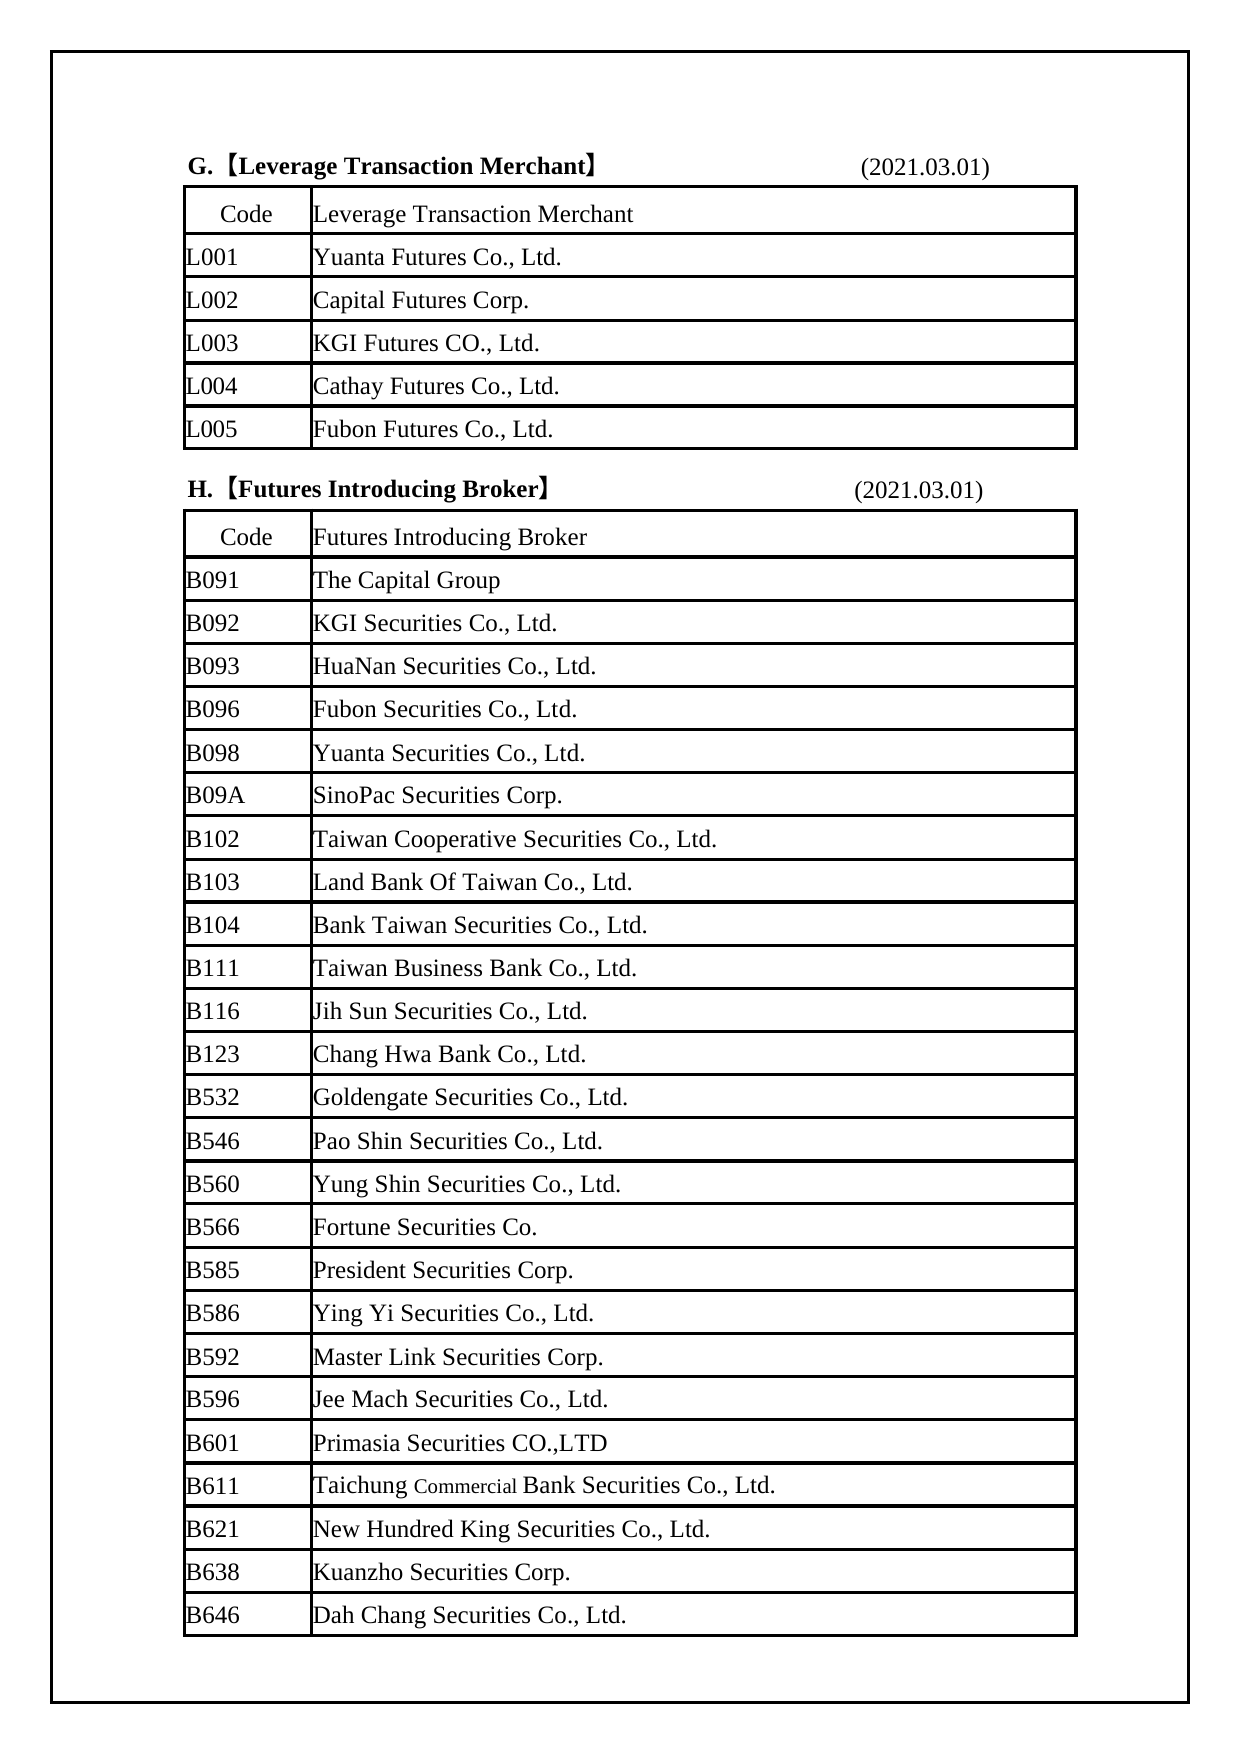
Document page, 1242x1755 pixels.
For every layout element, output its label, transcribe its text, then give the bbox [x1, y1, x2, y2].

table_cell KGI Securities Co., Ltd. [313, 602, 1074, 642]
table_cell L004 [186, 365, 310, 404]
table_cell Jih Sun Securities Co., Ltd. [313, 990, 1074, 1030]
table_cell Taiwan Business Bank Co., Ltd. [313, 947, 1074, 987]
table_cell Fortune Securities Co. [313, 1205, 1074, 1246]
table_cell B123 [186, 1033, 310, 1073]
table_cell Cathay Futures Co., Ltd. [313, 365, 1074, 404]
table_cell Yung Shin Securities Co., Ltd. [313, 1163, 1074, 1202]
table_header Code [186, 512, 310, 555]
table_cell B093 [186, 645, 310, 685]
table_cell Kuanzho Securities Corp. [313, 1551, 1074, 1591]
table_header Futures Introducing Broker [313, 512, 1074, 555]
table_cell HuaNan Securities Co., Ltd. [313, 645, 1074, 685]
table_cell L005 [186, 408, 310, 447]
table_cell B09A [186, 774, 310, 814]
table_cell B104 [186, 904, 310, 944]
table_cell Taiwan Cooperative Securities Co., Ltd. [313, 817, 1074, 857]
table_cell New Hundred King Securities Co., Ltd. [313, 1508, 1074, 1548]
table_cell B596 [186, 1378, 310, 1418]
table_cell B566 [186, 1205, 310, 1246]
table_cell Capital Futures Corp. [313, 278, 1074, 318]
table_cell Goldengate Securities Co., Ltd. [313, 1076, 1074, 1116]
table_cell B092 [186, 602, 310, 642]
table_cell SinoPac Securities Corp. [313, 774, 1074, 814]
table_cell Land Bank Of Taiwan Co., Ltd. [313, 861, 1074, 900]
table_cell Bank Taiwan Securities Co., Ltd. [313, 904, 1074, 944]
table_cell L002 [186, 278, 310, 318]
table_cell B532 [186, 1076, 310, 1116]
table_cell B592 [186, 1335, 310, 1375]
table_cell The Capital Group [313, 559, 1074, 598]
table_cell Pao Shin Securities Co., Ltd. [313, 1119, 1074, 1159]
table_cell B621 [186, 1508, 310, 1548]
table_cell Master Link Securities Corp. [313, 1335, 1074, 1375]
table_cell Dah Chang Securities Co., Ltd. [313, 1594, 1074, 1633]
text G.【Leverage Transaction Merchant】 (2021.03.01) [187, 148, 1094, 179]
table_cell B546 [186, 1119, 310, 1159]
table_cell B102 [186, 817, 310, 857]
table_cell B098 [186, 731, 310, 771]
table_cell Jee Mach Securities Co., Ltd. [313, 1378, 1074, 1418]
table_cell L003 [186, 322, 310, 361]
table_header Code [186, 188, 310, 232]
table_cell Primasia Securities CO.,LTD [313, 1421, 1074, 1461]
table_cell Chang Hwa Bank Co., Ltd. [313, 1033, 1074, 1073]
table_cell Fubon Securities Co., Ltd. [313, 688, 1074, 728]
table_cell Ying Yi Securities Co., Ltd. [313, 1292, 1074, 1332]
table_cell B560 [186, 1163, 310, 1202]
table_cell Taichung Commercial Bank Securities Co., Ltd. [313, 1465, 1074, 1504]
table_cell B585 [186, 1249, 310, 1288]
table_cell Yuanta Securities Co., Ltd. [313, 731, 1074, 771]
table_cell B111 [186, 947, 310, 987]
table_cell Fubon Futures Co., Ltd. [313, 408, 1074, 447]
table_cell L001 [186, 235, 310, 275]
table_cell B646 [186, 1594, 310, 1633]
table_cell KGI Futures CO., Ltd. [313, 322, 1074, 361]
text H.【Futures Introducing Broker】 (2021.03.01) [187, 471, 1094, 503]
table_cell B611 [186, 1465, 310, 1504]
table_header Leverage Transaction Merchant [313, 188, 1074, 232]
table_cell B103 [186, 861, 310, 900]
table_cell B586 [186, 1292, 310, 1332]
table_cell B601 [186, 1421, 310, 1461]
table_cell Yuanta Futures Co., Ltd. [313, 235, 1074, 275]
table_cell B116 [186, 990, 310, 1030]
table_cell B096 [186, 688, 310, 728]
table_cell B638 [186, 1551, 310, 1591]
table_cell B091 [186, 559, 310, 598]
table_cell President Securities Corp. [313, 1249, 1074, 1288]
